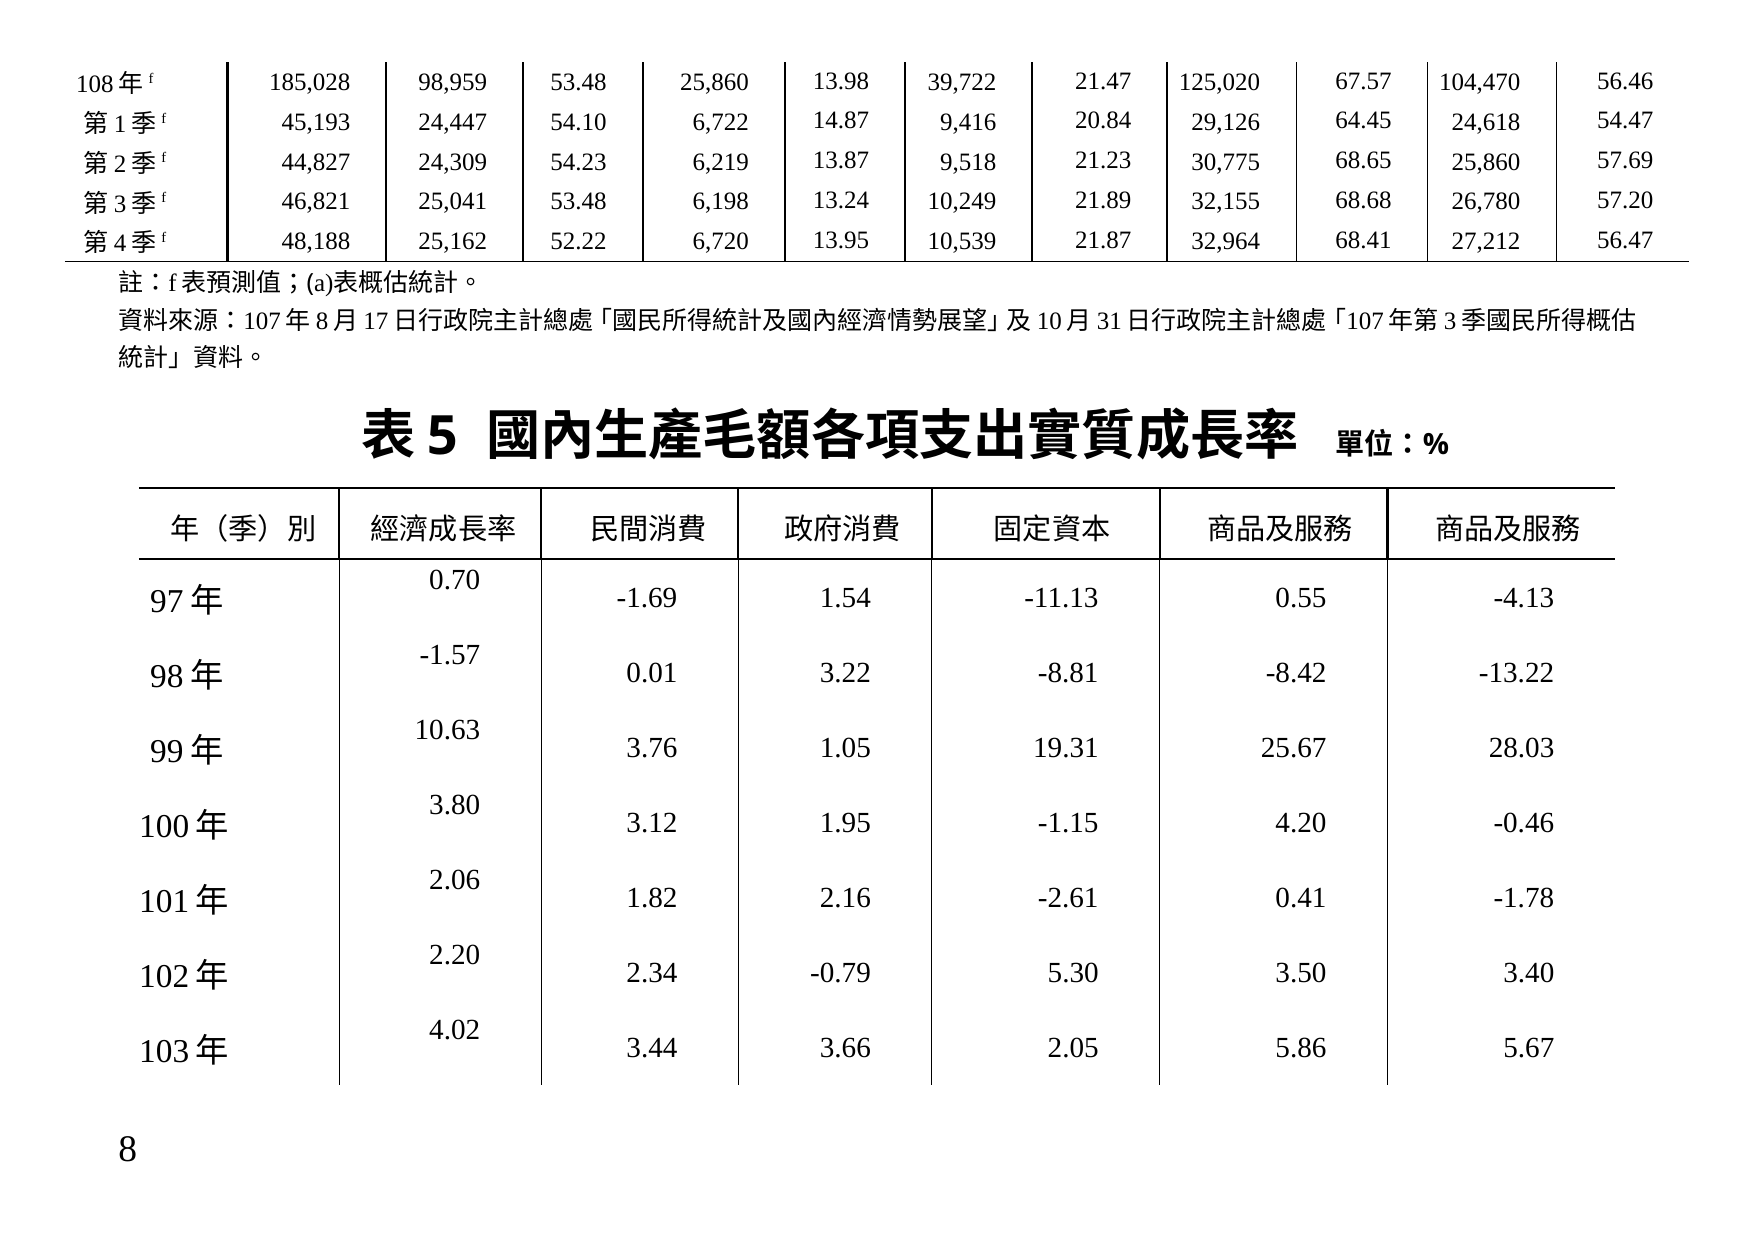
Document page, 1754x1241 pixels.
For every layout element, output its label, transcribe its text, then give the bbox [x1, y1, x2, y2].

table_cell 6,198 [644, 181, 784, 221]
table_cell 1.05 [739, 710, 931, 785]
table_cell 25,162 [387, 221, 522, 261]
table_cell -1.78 [1388, 860, 1615, 935]
table_cell 68.68 [1297, 181, 1427, 221]
table_cell 3.66 [739, 1010, 931, 1085]
table_cell 第4季f [65, 221, 226, 261]
table_cell 0.55 [1160, 560, 1387, 635]
table_cell 44,827 [229, 142, 385, 181]
table_cell 25,860 [1428, 142, 1556, 181]
table_cell 2.20 [340, 935, 541, 1010]
table_cell 108年f [65, 62, 226, 102]
table_cell 39,722 [906, 62, 1031, 102]
table_cell 54.23 [524, 142, 642, 181]
table_cell 5.30 [932, 935, 1159, 1010]
table_cell 3.76 [542, 710, 738, 785]
table_cell 29,126 [1168, 102, 1296, 142]
table_cell 10.63 [340, 710, 541, 785]
table_cell 48,188 [229, 221, 385, 261]
table_cell 24,618 [1428, 102, 1556, 142]
table_cell -0.46 [1388, 785, 1615, 860]
table_cell 53.48 [524, 62, 642, 102]
table_cell 45,193 [229, 102, 385, 142]
table_cell -0.79 [739, 935, 931, 1010]
table_cell 3.12 [542, 785, 738, 860]
table_cell 4.20 [1160, 785, 1387, 860]
table_header 經濟成長率 [340, 489, 540, 558]
table_cell 6,219 [644, 142, 784, 181]
table_cell 3.80 [340, 785, 541, 860]
table_cell -4.13 [1388, 560, 1615, 635]
table_cell 第1季f [65, 102, 226, 142]
table_cell -1.57 [340, 635, 541, 710]
table_cell 25,041 [387, 181, 522, 221]
table_cell 10,249 [906, 181, 1031, 221]
text 資料來源：107年8月17日行政院主計總處「國民所得統計及國內經濟情勢展望」及10月31日行政院主計總處「107年第3季國民所得概估統計」資料。 [118, 299, 1636, 374]
table_cell 125,020 [1168, 62, 1296, 102]
table_cell -8.42 [1160, 635, 1387, 710]
table_cell 24,447 [387, 102, 522, 142]
table_cell 54.10 [524, 102, 642, 142]
subtitle 表5 國內生產毛額各項支出實質成長率 單位：% [118, 374, 1636, 487]
table_cell 13.24 [786, 181, 904, 221]
table_cell 13.98 [786, 62, 904, 102]
table_cell 32,964 [1168, 221, 1296, 261]
table_cell 0.01 [542, 635, 738, 710]
table_cell 100年 [139, 785, 339, 860]
table_cell 98年 [139, 635, 339, 710]
table_cell 97年 [139, 560, 339, 635]
table_header 固定資本 形成毛額 [933, 489, 1159, 558]
table_cell 9,518 [906, 142, 1031, 181]
table_cell 2.06 [340, 860, 541, 935]
table_cell 67.57 [1297, 62, 1427, 102]
table_cell 13.87 [786, 142, 904, 181]
table_cell -11.13 [932, 560, 1159, 635]
table_cell 27,212 [1428, 221, 1556, 261]
table_cell -13.22 [1388, 635, 1615, 710]
table_cell 2.34 [542, 935, 738, 1010]
table_header 政府消費 [739, 489, 931, 558]
table_cell 4.02 [340, 1010, 541, 1085]
table_cell 1.95 [739, 785, 931, 860]
text 註：f表預測值；(a)表概估統計。 [118, 262, 1636, 299]
table_cell 99年 [139, 710, 339, 785]
table_cell 64.45 [1297, 102, 1427, 142]
table_cell 28.03 [1388, 710, 1615, 785]
table_cell 32,155 [1168, 181, 1296, 221]
table_cell -1.69 [542, 560, 738, 635]
table_cell 6,722 [644, 102, 784, 142]
table_cell 0.41 [1160, 860, 1387, 935]
table_cell 46,821 [229, 181, 385, 221]
table_cell 24,309 [387, 142, 522, 181]
table_cell 1.82 [542, 860, 738, 935]
table_cell 68.41 [1297, 221, 1427, 261]
table_cell 6,720 [644, 221, 784, 261]
table_cell 14.87 [786, 102, 904, 142]
table_cell 19.31 [932, 710, 1159, 785]
table_cell 21.87 [1033, 221, 1166, 261]
table_cell 25.67 [1160, 710, 1387, 785]
table_cell 68.65 [1297, 142, 1427, 181]
table_cell 56.47 [1557, 221, 1689, 261]
table_cell 9,416 [906, 102, 1031, 142]
table_cell 3.22 [739, 635, 931, 710]
table_cell 2.05 [932, 1010, 1159, 1085]
table_cell 104,470 [1428, 62, 1556, 102]
table_header 年（季）別 [139, 489, 338, 558]
table_header 民間消費 [542, 489, 737, 558]
table_header 商品及服務 輸入 [1389, 489, 1615, 558]
table_cell 54.47 [1557, 102, 1689, 142]
table_cell 3.50 [1160, 935, 1387, 1010]
table_cell 53.48 [524, 181, 642, 221]
table_cell 26,780 [1428, 181, 1556, 221]
table_cell -1.15 [932, 785, 1159, 860]
table_cell 101年 [139, 860, 339, 935]
table_cell 10,539 [906, 221, 1031, 261]
table_cell 1.54 [739, 560, 931, 635]
table_cell 56.46 [1557, 62, 1689, 102]
table_cell 2.16 [739, 860, 931, 935]
table_cell 3.40 [1388, 935, 1615, 1010]
table_cell 第3季f [65, 181, 226, 221]
table_cell 98,959 [387, 62, 522, 102]
table_cell 185,028 [229, 62, 385, 102]
table_cell 21.23 [1033, 142, 1166, 181]
table_cell 3.44 [542, 1010, 738, 1085]
table_cell 25,860 [644, 62, 784, 102]
table_cell -8.81 [932, 635, 1159, 710]
table_header 商品及服務 輸出 [1161, 489, 1386, 558]
table_cell -2.61 [932, 860, 1159, 935]
table_cell 57.20 [1557, 181, 1689, 221]
table_cell 5.67 [1388, 1010, 1615, 1085]
table_cell 30,775 [1168, 142, 1296, 181]
table_cell 0.70 [340, 560, 541, 635]
table_cell 5.86 [1160, 1010, 1387, 1085]
table_cell 13.95 [786, 221, 904, 261]
table_cell 20.84 [1033, 102, 1166, 142]
table_cell 102年 [139, 935, 339, 1010]
table_cell 52.22 [524, 221, 642, 261]
table_cell 21.47 [1033, 62, 1166, 102]
table_cell 57.69 [1557, 142, 1689, 181]
table_cell 21.89 [1033, 181, 1166, 221]
table_cell 第2季f [65, 142, 226, 181]
table_cell 103年 [139, 1010, 339, 1085]
